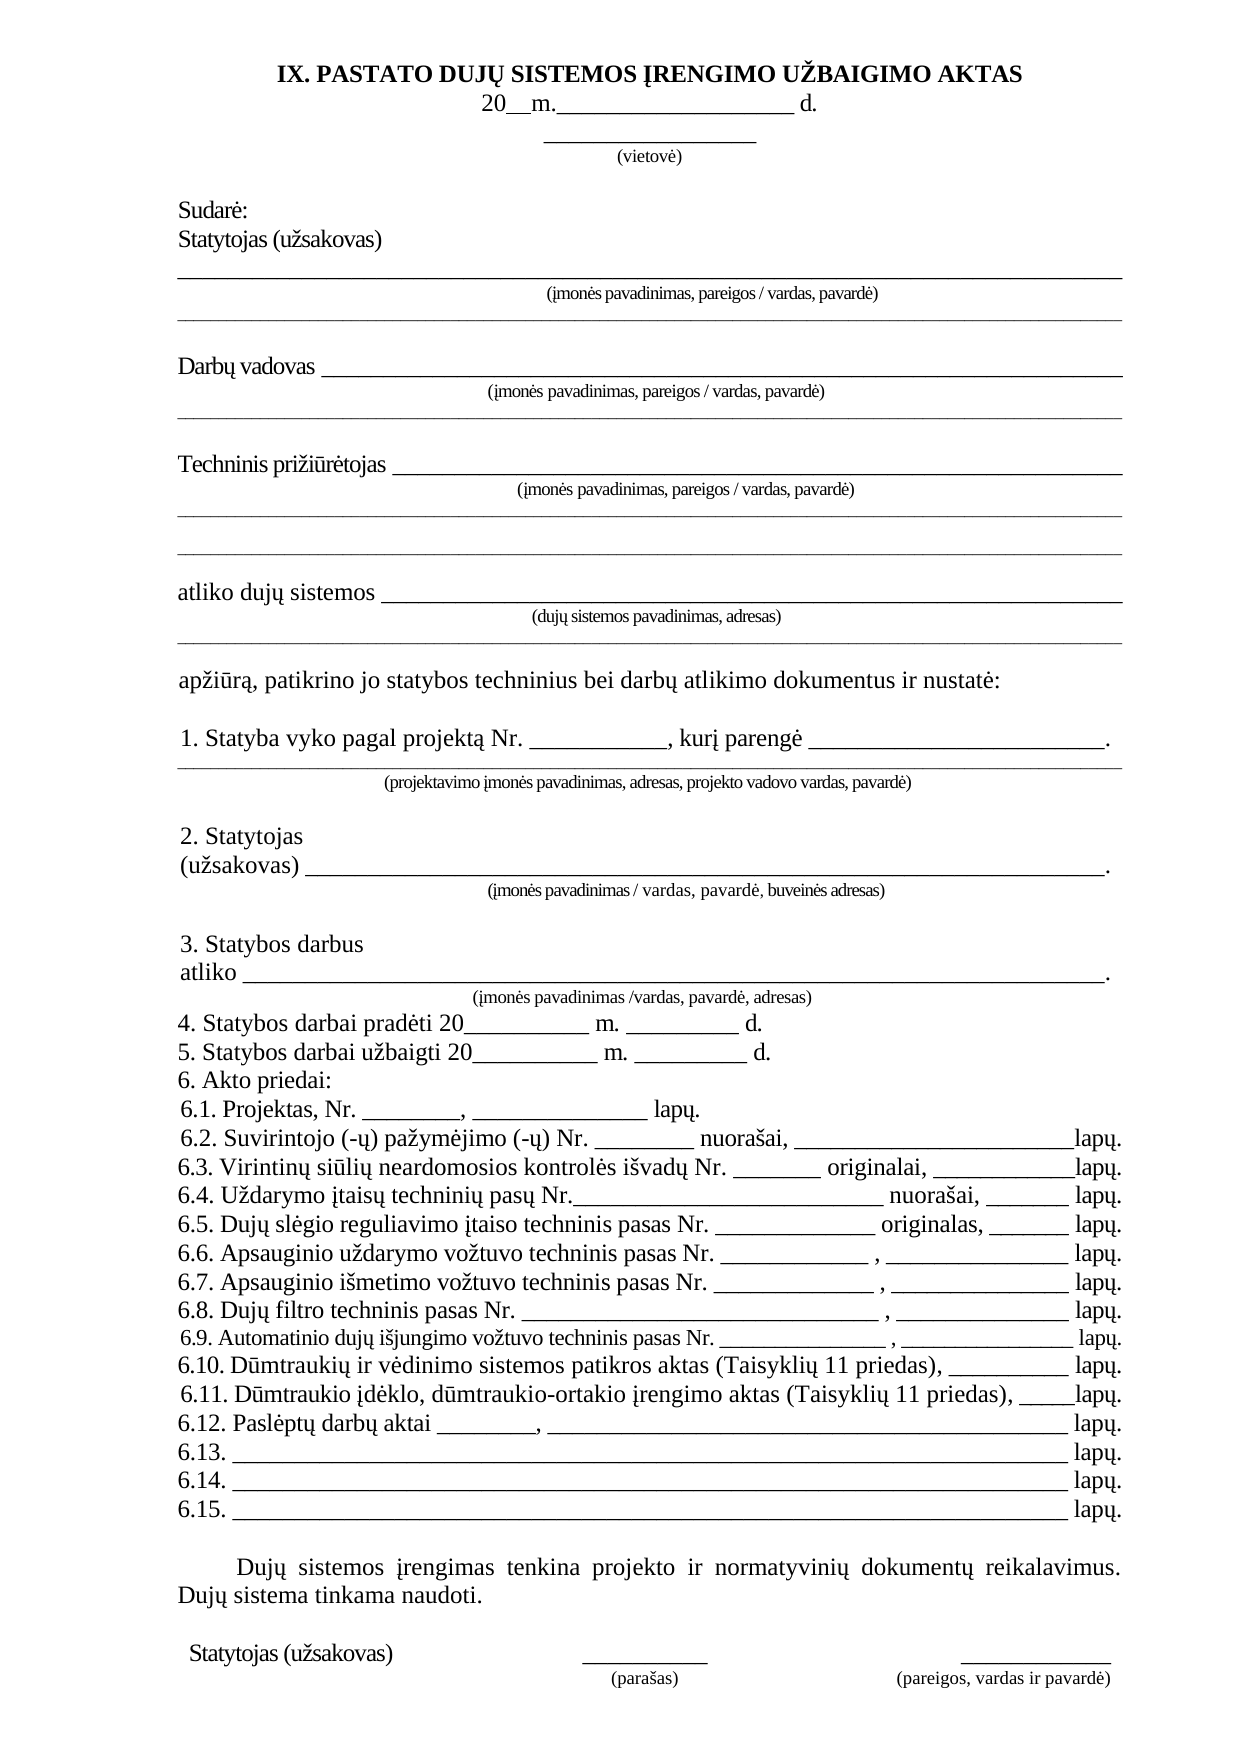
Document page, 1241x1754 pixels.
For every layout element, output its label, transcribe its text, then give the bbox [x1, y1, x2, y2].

text 6.9. Automatinio dujų išjungimo vožtuvo techninis pasas Nr. _______________ , lapų. [180, 1324, 1122, 1350]
text _ [177, 538, 1122, 557]
text (įmonės pavadinimas, pareigos / vardas, pavardė) [177, 478, 1122, 500]
text apžiūrą, patikrino jo statybos techninius bei darbų atlikimo dokumentus ir nustatė: [178, 665, 1122, 694]
text IX. PASTATO DUJŲ SISTEMOS ĮRENGIMO UŽBAIGIMO AKTAS [177, 59, 1122, 88]
text 6.11. Dūmtraukio įdėklo, dūmtraukio-ortakio įrengimo aktas (Taisyklių 11 priedas), lapų. [180, 1379, 1122, 1408]
text _ [177, 751, 1122, 771]
text (įmonės pavadinimas /vardas, pavardė, adresas) [177, 986, 1122, 1008]
text 1. Statyba vyko pagal projektą Nr. ___________, kurį parengė . [180, 723, 1122, 751]
text 6.4. Uždarymo įtaisų techninių pasų Nr._________________________ nuorašai, lapų. [177, 1180, 1122, 1209]
text 6.2. Suvirintojo (-ų) pažymėjimo (-ų) Nr. ________ nuorašai, lapų. [180, 1123, 1122, 1152]
text 6.10. Dūmtraukių ir vėdinimo sistemos patikros aktas (Taisyklių 11 priedas), lapų. [177, 1350, 1202, 1379]
text 4. Statybos darbai pradėti 20__________ m. _________ d. [177, 1008, 1122, 1037]
text 6.7. Apsauginio išmetimo vožtuvo techninis pasas Nr. _____________ , lapų. [177, 1267, 1122, 1295]
text Sudarė: [178, 196, 1122, 224]
text 20 m.___________________ d. [177, 88, 1122, 117]
text (dujų sistemos pavadinimas, adresas) [177, 605, 1122, 627]
text 2. Statytojas [180, 821, 1122, 850]
text _ [177, 500, 1122, 519]
text 6.6. Apsauginio uždarymo vožtuvo techninis pasas Nr. ____________ , lapų. [177, 1238, 1122, 1267]
text 6.15. lapų. [177, 1494, 1202, 1523]
table_header Statytojas (užsakovas) [177, 1638, 526, 1688]
text 6.5. Dujų slėgio reguliavimo įtaiso techninis pasas Nr. _____________ originalas, lapų. [177, 1209, 1122, 1238]
text (įmonės pavadinimas, pareigos / vardas, pavardė) [177, 282, 1122, 303]
text _________________ [177, 117, 1122, 145]
text 6.8. Dujų filtro techninis pasas Nr. _____________________________ , lapų. [177, 1295, 1122, 1324]
text 6. Akto priedai: [177, 1065, 1122, 1094]
text atliko . [180, 957, 1122, 986]
text Dujų sistemos įrengimas tenkina projekto ir normatyvinių dokumentų reikalavimus. Dujų sistema tinkama naudoti. [177, 1552, 1122, 1609]
text 6.3. Virintinų siūlių neardomosios kontrolės išvadų Nr. _______ originalai, lapų. [177, 1152, 1122, 1180]
text (projektavimo įmonės pavadinimas, adresas, projekto vadovo vardas, pavardė) [177, 771, 1122, 792]
text 3. Statybos darbus [180, 929, 1122, 957]
text 5. Statybos darbai užbaigti 20__________ m. _________ d. [177, 1037, 1122, 1065]
text atliko dujų sistemos [177, 577, 1122, 605]
text _ [177, 303, 1122, 323]
text 6.13. lapų. [177, 1437, 1202, 1465]
text (užsakovas) . [180, 850, 1122, 878]
text (įmonės pavadinimas / vardas, pavardė, buveinės adresas) [177, 878, 1122, 900]
text 6.1. Projektas, Nr. ________, ______________ lapų. [180, 1094, 1122, 1123]
text _ [177, 402, 1122, 421]
text (įmonės pavadinimas, pareigos / vardas, pavardė) [177, 380, 1122, 402]
text Darbų vadovas [177, 351, 1122, 380]
text (vietovė) [177, 145, 1122, 167]
table_header ____________ (pareigos, vardas ir pavardė) [764, 1638, 1122, 1688]
text Statytojas (užsakovas) [178, 224, 1122, 278]
text 6.12. Paslėptų darbų aktai ________, lapų. [177, 1408, 1202, 1437]
text Techninis prižiūrėtojas [177, 449, 1122, 478]
text 6.14. lapų. [177, 1465, 1202, 1494]
text _ [177, 627, 1122, 646]
table_header __________ (parašas) [526, 1638, 763, 1688]
